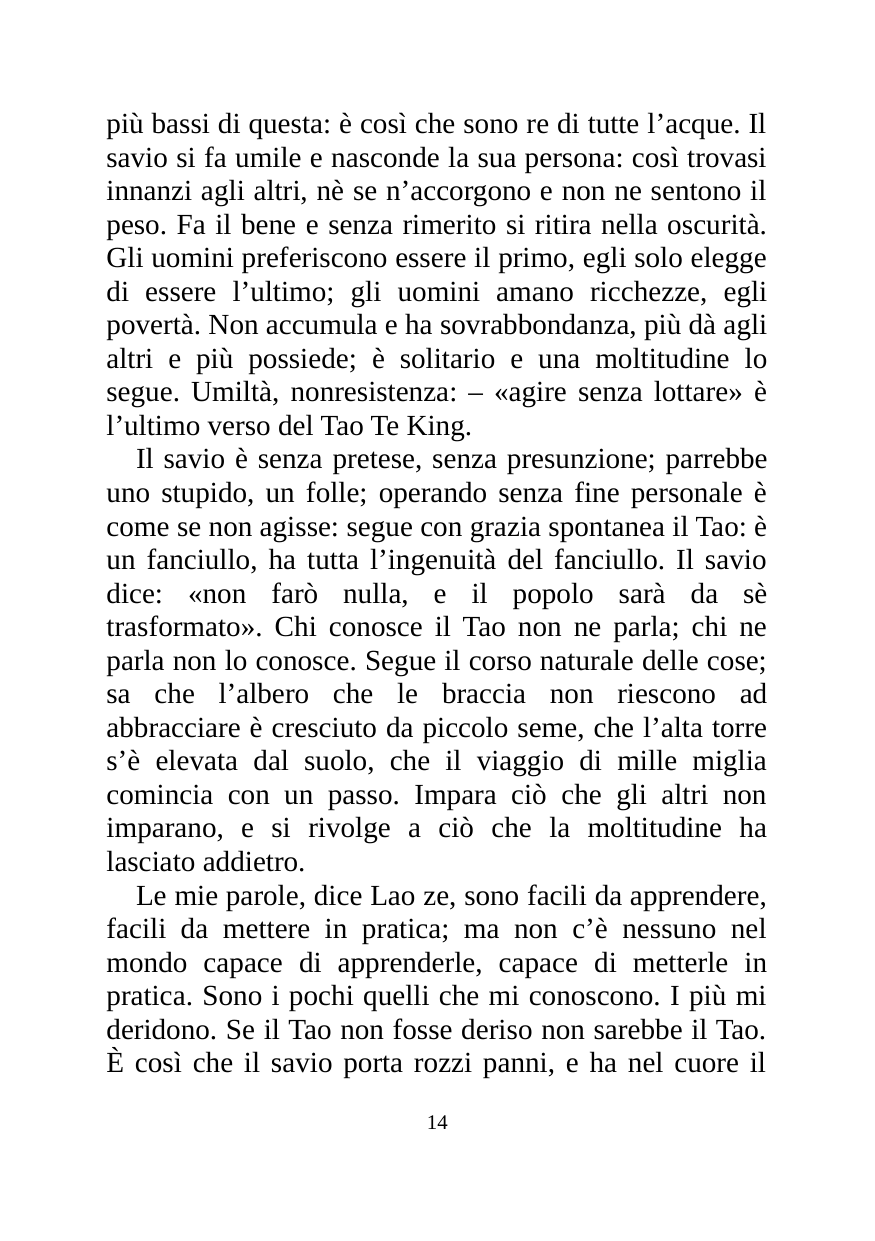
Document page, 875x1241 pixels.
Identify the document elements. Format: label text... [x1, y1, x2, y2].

text Le mie parole, dice Lao ze, sono facili da apprendere, facili da mettere in pratica; ma non c’è nessuno nel mondo capace di apprenderle, capace di metterle in pratica. Sono i pochi quelli che mi conoscono. I più mi deridono. Se il Tao non fosse deriso non sarebbe il Tao. È così che il savio porta rozzi panni, e ha nel cuore il [106, 878, 768, 1079]
text Il savio è senza pretese, senza presunzione; parrebbe uno stupido, un folle; operando senza fine personale è come se non agisse: segue con grazia spontanea il Tao: è un fanciullo, ha tutta l’ingenuità del fanciullo. Il savio dice: «non farò nulla, e il popolo sarà da sè trasformato». Chi conosce il Tao non ne parla; chi ne parla non lo conosce. Segue il corso naturale delle cose; sa che l’albero che le braccia non riescono ad abbracciare è cresciuto da piccolo seme, che l’alta torre s’è elevata dal suolo, che il viaggio di mille miglia comincia con un passo. Impara ciò che gli altri non imparano, e si rivolge a ciò che la moltitudine ha lasciato addietro. [106, 442, 768, 878]
text più bassi di questa: è così che sono re di tutte l’acque. Il savio si fa umile e nasconde la sua persona: così trovasi innanzi agli altri, nè se n’accorgono e non ne sentono il peso. Fa il bene e senza rimerito si ritira nella oscurità. Gli uomini preferiscono essere il primo, egli solo elegge di essere l’ultimo; gli uomini amano ricchezze, egli povertà. Non accumula e ha sovrabbondanza, più dà agli altri e più possiede; è solitario e una moltitudine lo segue. Umiltà, nonresistenza: – «agire senza lottare» è l’ultimo verso del Tao Te King. [106, 106, 768, 442]
